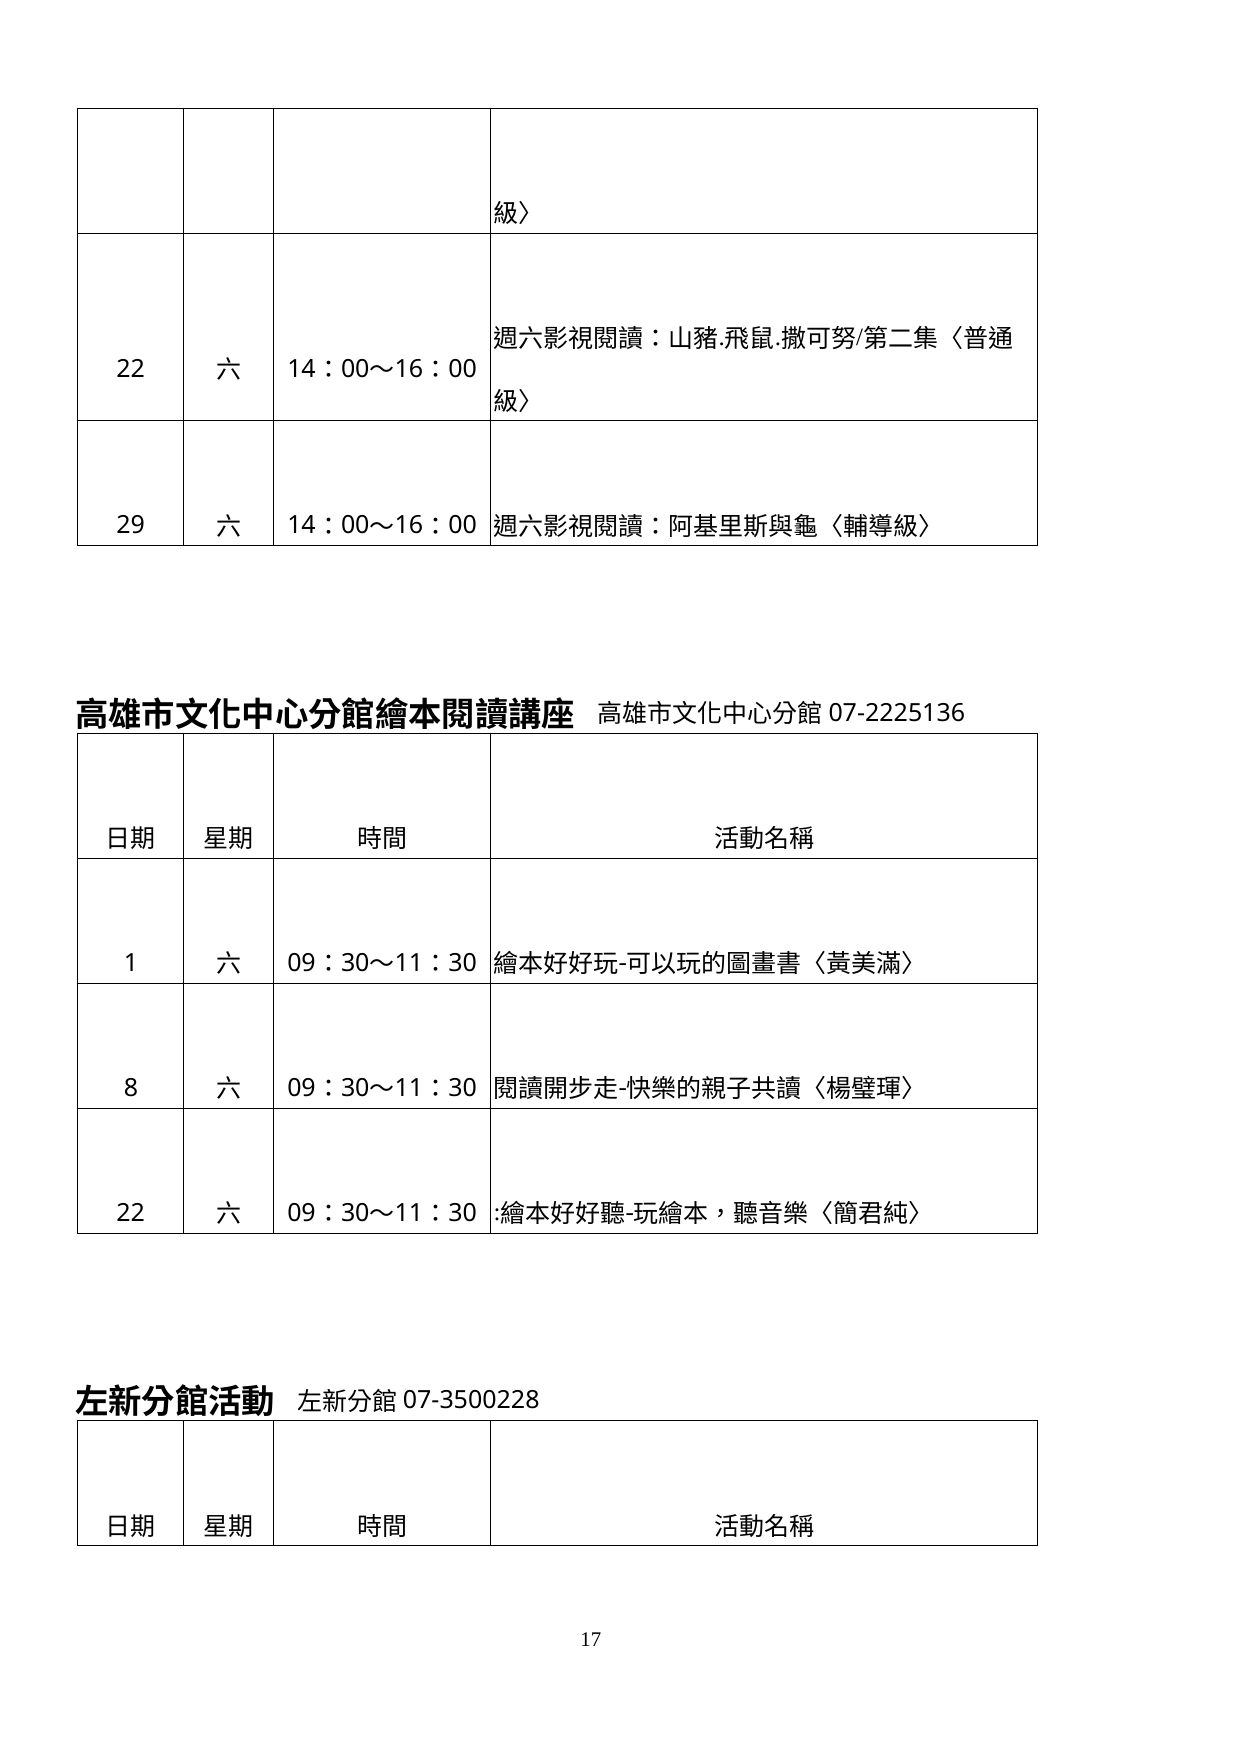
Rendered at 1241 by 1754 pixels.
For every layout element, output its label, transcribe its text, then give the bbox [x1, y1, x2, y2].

table_cell 14：00～16：00 [274, 421, 490, 545]
text 高雄市文化中心分館繪本閱讀講座 高雄市文化中心分館 07-2225136 [75, 670, 1106, 733]
table_header 日期 [78, 734, 183, 858]
table_cell 1 [78, 859, 183, 983]
table_cell 22 [78, 1109, 183, 1233]
table_cell 09：30～11：30 [274, 859, 490, 983]
text 左新分館活動 左新分館07-3500228 [75, 1358, 1106, 1420]
table_cell 29 [78, 421, 183, 545]
table_header 活動名稱 [491, 1421, 1037, 1545]
table_header 時間 [274, 1421, 490, 1545]
table_cell 六 [184, 421, 273, 545]
table_header 活動名稱 [491, 734, 1037, 858]
table_cell 六 [184, 859, 273, 983]
table_cell 週六影視閱讀：山豬.飛鼠.撒可努/第二集〈普通級〉 [491, 234, 1037, 420]
table_cell 六 [184, 1109, 273, 1233]
table_cell 級〉 [491, 109, 1037, 233]
table_cell 六 [184, 234, 273, 420]
table_cell 閱讀開步走-快樂的親子共讀〈楊璧琿〉 [491, 984, 1037, 1108]
table_cell :繪本好好聽-玩繪本，聽音樂〈簡君純〉 [491, 1109, 1037, 1233]
table_cell [184, 109, 273, 233]
table_cell 22 [78, 234, 183, 420]
table_cell [274, 109, 490, 233]
table_cell 繪本好好玩-可以玩的圖畫書〈黃美滿〉 [491, 859, 1037, 983]
table_cell 09：30～11：30 [274, 984, 490, 1108]
table_header 時間 [274, 734, 490, 858]
table_header 日期 [78, 1421, 183, 1545]
table_cell [78, 109, 183, 233]
table_cell 週六影視閱讀：阿基里斯與龜〈輔導級〉 [491, 421, 1037, 545]
table_cell 8 [78, 984, 183, 1108]
table_cell 14：00～16：00 [274, 234, 490, 420]
table_cell 09：30～11：30 [274, 1109, 490, 1233]
table_header 星期 [184, 1421, 273, 1545]
table_header 星期 [184, 734, 273, 858]
table_cell 六 [184, 984, 273, 1108]
